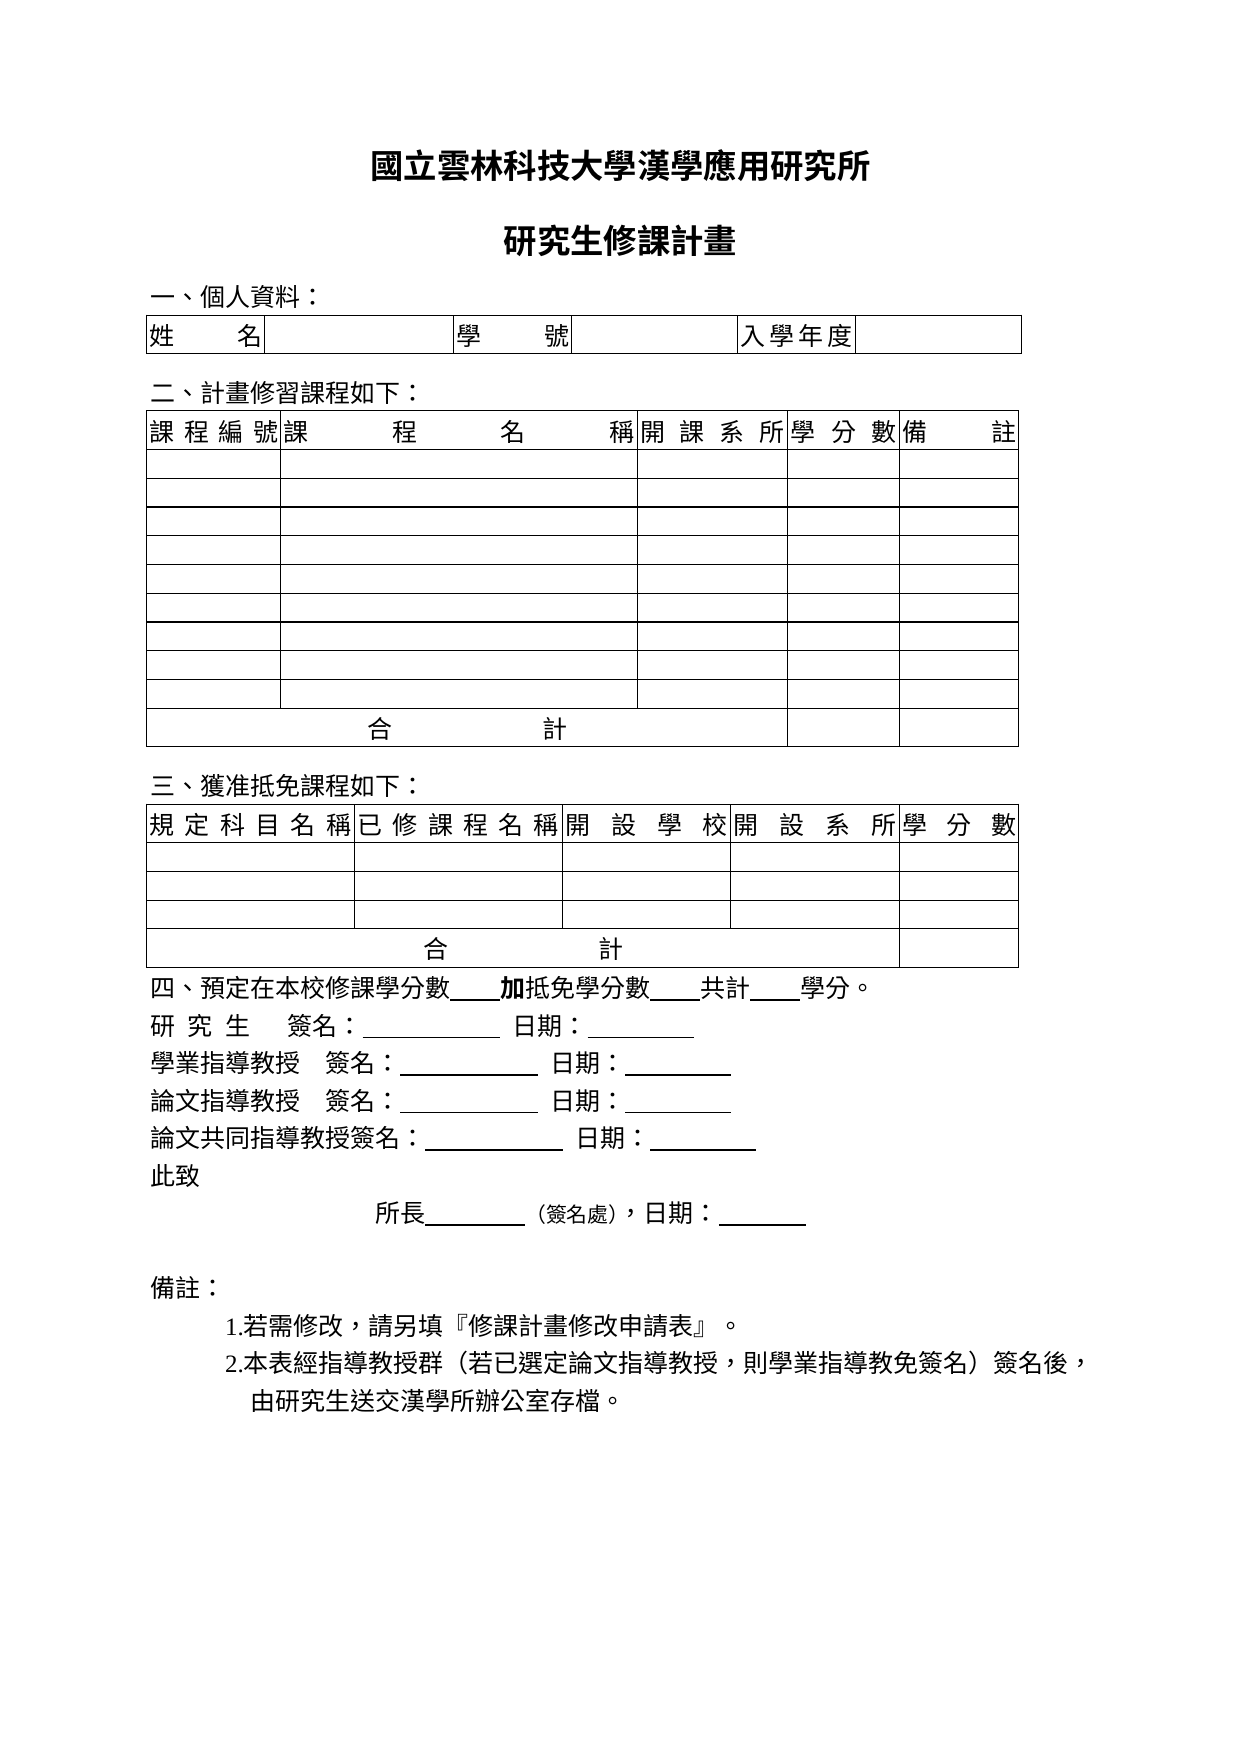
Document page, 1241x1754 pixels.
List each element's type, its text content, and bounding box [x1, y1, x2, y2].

table_header 學分數 [900, 805, 1018, 842]
table_cell [281, 450, 637, 478]
table_header 入學年度 [738, 316, 855, 353]
table_cell [147, 508, 280, 535]
table_header 開設系所 [731, 805, 899, 842]
table_cell [281, 594, 637, 621]
table_cell [788, 623, 899, 650]
table_header 已修課程名稱 [355, 805, 562, 842]
table_cell [788, 680, 899, 708]
table_cell [638, 479, 787, 506]
table_cell [355, 872, 562, 899]
table_cell [281, 536, 637, 564]
text 2.本表經指導教授群（若已選定論文指導教授，則學業指導教免簽名）簽名後，由研究生送交漢學所辦公室存檔。 [225, 1343, 1090, 1418]
table_cell [638, 508, 787, 535]
table_cell [900, 594, 1018, 621]
table_cell [900, 479, 1018, 506]
table_header 規定科目名稱 [147, 805, 354, 842]
table_cell [900, 843, 1018, 871]
table_cell [900, 680, 1018, 708]
text 國立雲林科技大學漢學應用研究所 [150, 127, 1090, 202]
text 論文共同指導教授簽名： 日期： [150, 1118, 1090, 1155]
table_cell [731, 843, 899, 871]
table_cell [900, 929, 1018, 967]
table_cell [900, 565, 1018, 593]
table_cell [638, 536, 787, 564]
table_cell [788, 479, 899, 506]
table_cell [281, 651, 637, 679]
table_cell [147, 843, 354, 871]
text 一、個人資料： [150, 277, 1090, 314]
table_cell [147, 680, 280, 708]
table_cell [147, 565, 280, 593]
table_cell 合 計 [147, 709, 787, 746]
text 二、計畫修習課程如下： [150, 373, 1090, 410]
table_cell [355, 901, 562, 928]
table_header 學分數 [788, 411, 899, 449]
table_cell [281, 623, 637, 650]
table_cell [281, 680, 637, 708]
table_cell 合 計 [147, 929, 899, 967]
table_header 備註 [900, 411, 1018, 449]
table_cell [355, 843, 562, 871]
table_header [856, 316, 1021, 353]
table_cell [788, 536, 899, 564]
text 所長 （簽名處），日期： [150, 1193, 1090, 1230]
table_header [265, 316, 453, 353]
table_cell [900, 450, 1018, 478]
table_cell [900, 623, 1018, 650]
table_cell [900, 536, 1018, 564]
table_cell [900, 901, 1018, 928]
table_cell [563, 872, 730, 899]
text 備註： [150, 1268, 1090, 1305]
table_cell [147, 479, 280, 506]
table_cell [563, 843, 730, 871]
table_cell [900, 872, 1018, 899]
table_header 開設學校 [563, 805, 730, 842]
table_cell [281, 508, 637, 535]
table_cell [638, 450, 787, 478]
table_cell [147, 536, 280, 564]
text 四、預定在本校修課學分數 加抵免學分數 共計 學分。 [150, 968, 1090, 1005]
table_cell [638, 651, 787, 679]
table_header 開課系所 [638, 411, 787, 449]
table_header 姓名 [147, 316, 264, 353]
table_cell [638, 565, 787, 593]
table_cell [900, 709, 1018, 746]
table_cell [147, 450, 280, 478]
table_header 課程編號 [147, 411, 280, 449]
text 論文指導教授 簽名： 日期： [150, 1080, 1090, 1118]
table_cell [563, 901, 730, 928]
table_cell [281, 479, 637, 506]
table_header [572, 316, 737, 353]
text 研究生修課計畫 [150, 202, 1090, 277]
table_cell [147, 623, 280, 650]
table_cell [788, 565, 899, 593]
table_cell [900, 651, 1018, 679]
table_cell [788, 709, 899, 746]
table_cell [281, 565, 637, 593]
table_header 學號 [454, 316, 571, 353]
table_cell [638, 594, 787, 621]
text 此致 [150, 1155, 1090, 1193]
table_cell [900, 508, 1018, 535]
table_cell [638, 623, 787, 650]
table_cell [638, 680, 787, 708]
text 三、獲准抵免課程如下： [150, 766, 1090, 803]
table_cell [788, 651, 899, 679]
text 學業指導教授 簽名： 日期： [150, 1043, 1090, 1080]
text 研 究 生 簽名： 日期： [150, 1005, 1090, 1043]
text 1.若需修改，請另填『修課計畫修改申請表』。 [225, 1305, 1090, 1343]
table_cell [788, 594, 899, 621]
table_cell [147, 901, 354, 928]
table_header 課程名稱 [281, 411, 637, 449]
table_cell [147, 872, 354, 899]
table_cell [147, 594, 280, 621]
table_cell [147, 651, 280, 679]
table_cell [731, 872, 899, 899]
table_cell [731, 901, 899, 928]
table_cell [788, 450, 899, 478]
table_cell [788, 508, 899, 535]
